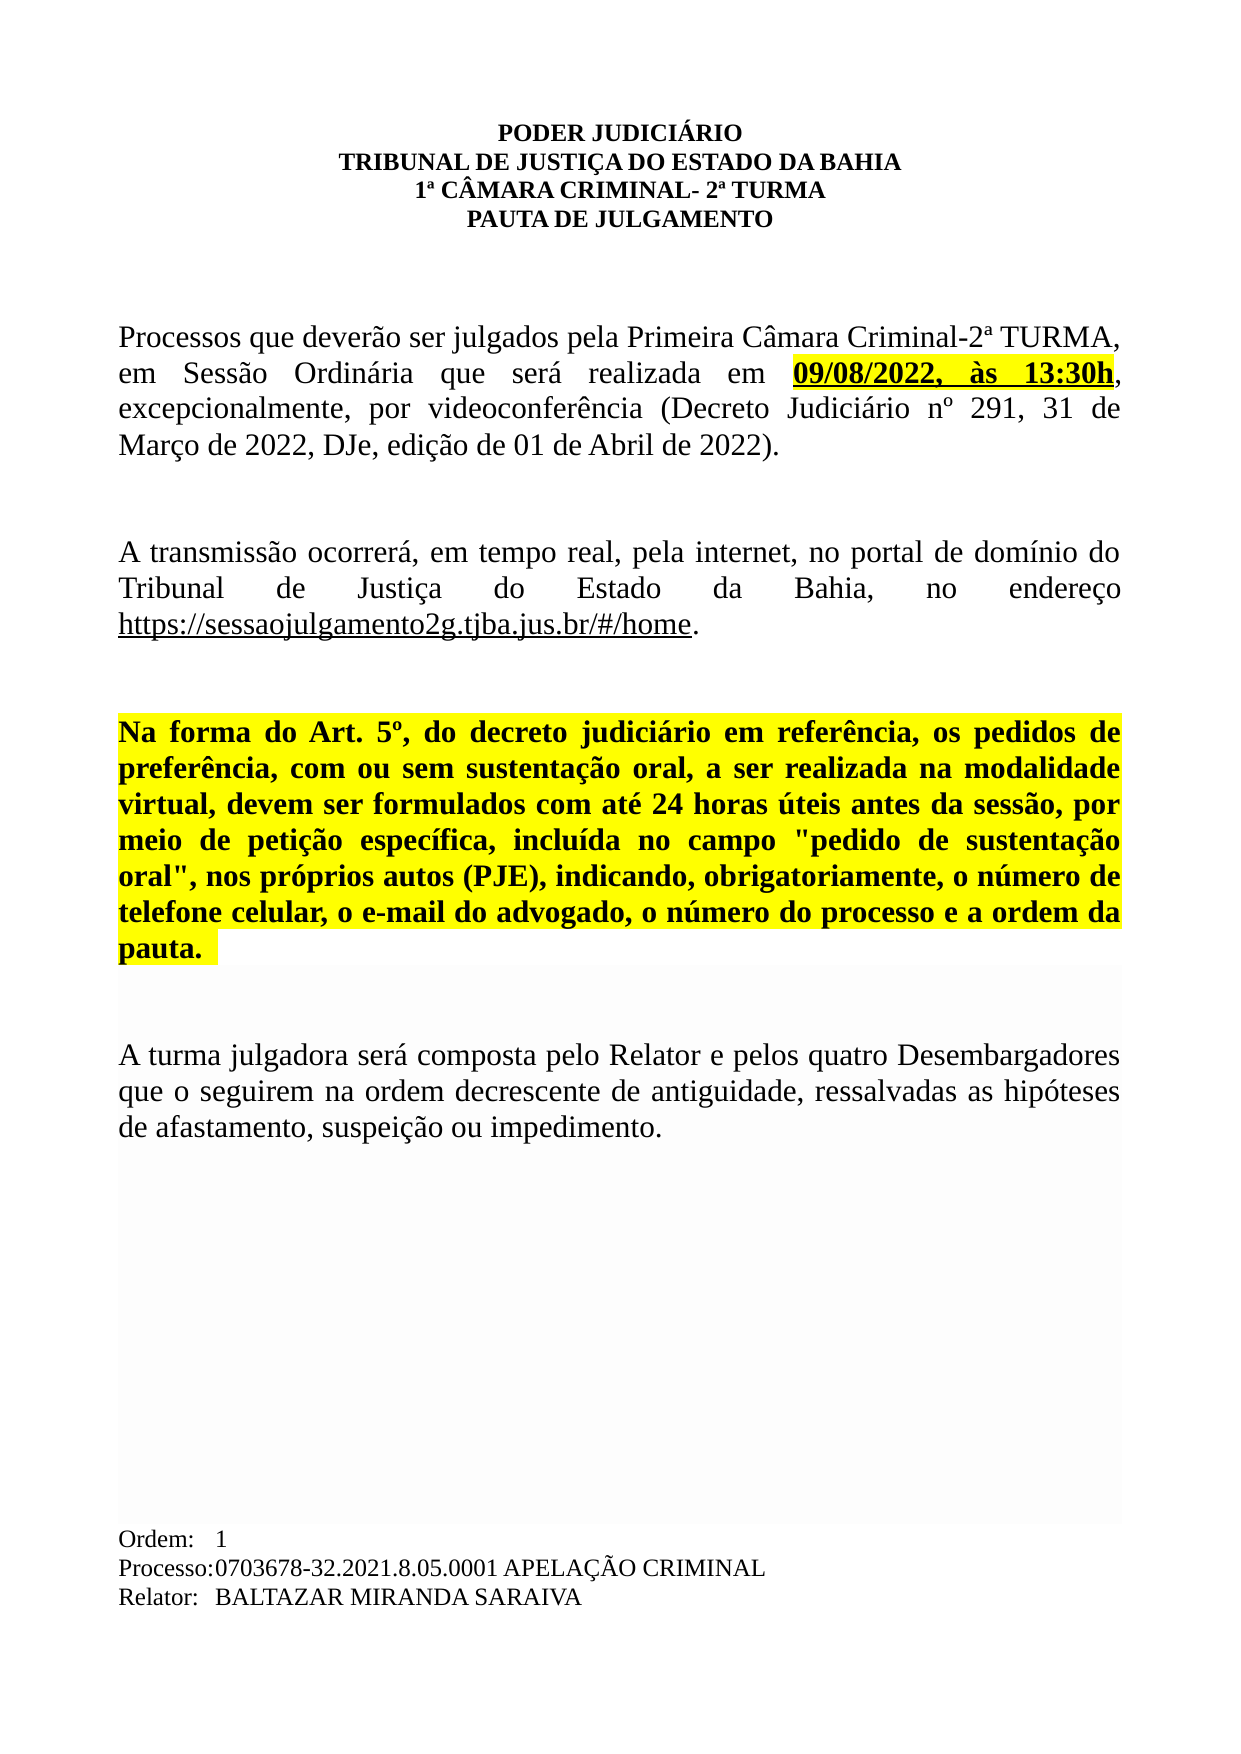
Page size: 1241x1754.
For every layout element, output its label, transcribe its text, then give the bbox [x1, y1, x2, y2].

text PODER JUDICIÁRIO [118, 118, 1122, 147]
table_cell BALTAZAR MIRANDA SARAIVA [215, 1582, 768, 1610]
text A transmissão ocorrerá, em tempo real, pela internet, no portal de domínio do Tribunal de Justiça do Estado da Bahia, no endereço https://sessaojulgamento2g.tjba.jus.br/#/home. [118, 533, 1122, 641]
text 1ª CÂMARA CRIMINAL- 2ª TURMA [118, 176, 1122, 204]
text Na forma do Art. 5º, do decreto judiciário em referência, os pedidos de preferência, com ou sem sustentação oral, a ser realizada na modalidade virtual, devem ser formulados com até 24 horas úteis antes da sessão, por meio de petição específica, incluída no campo "pedido de sustentação oral", nos próprios autos (PJE), indicando, obrigatoriamente, o número de telefone celular, o e-mail do advogado, o número do processo e a ordem da pauta. [118, 713, 1122, 965]
text PAUTA DE JULGAMENTO [118, 204, 1122, 233]
table_cell Relator: [118, 1582, 215, 1610]
table_cell Processo: [118, 1553, 215, 1582]
table_header Ordem: [118, 1524, 215, 1553]
table_header 1 [215, 1524, 768, 1553]
text A turma julgadora será composta pelo Relator e pelos quatro Desembargadores que o seguirem na ordem decrescente de antiguidade, ressalvadas as hipóteses de afastamento, suspeição ou impedimento. [118, 1037, 1122, 1144]
text Processos que deverão ser julgados pela Primeira Câmara Criminal-2ª TURMA, em Sessão Ordinária que será realizada em 09/08/2022, às 13:30h, excepcionalmente, por videoconferência (Decreto Judiciário nº 291, 31 de Março de 2022, DJe, edição de 01 de Abril de 2022). [118, 318, 1122, 462]
text TRIBUNAL DE JUSTIÇA DO ESTADO DA BAHIA [118, 147, 1122, 176]
table_cell 0703678-32.2021.8.05.0001 APELAÇÃO CRIMINAL [215, 1553, 768, 1582]
